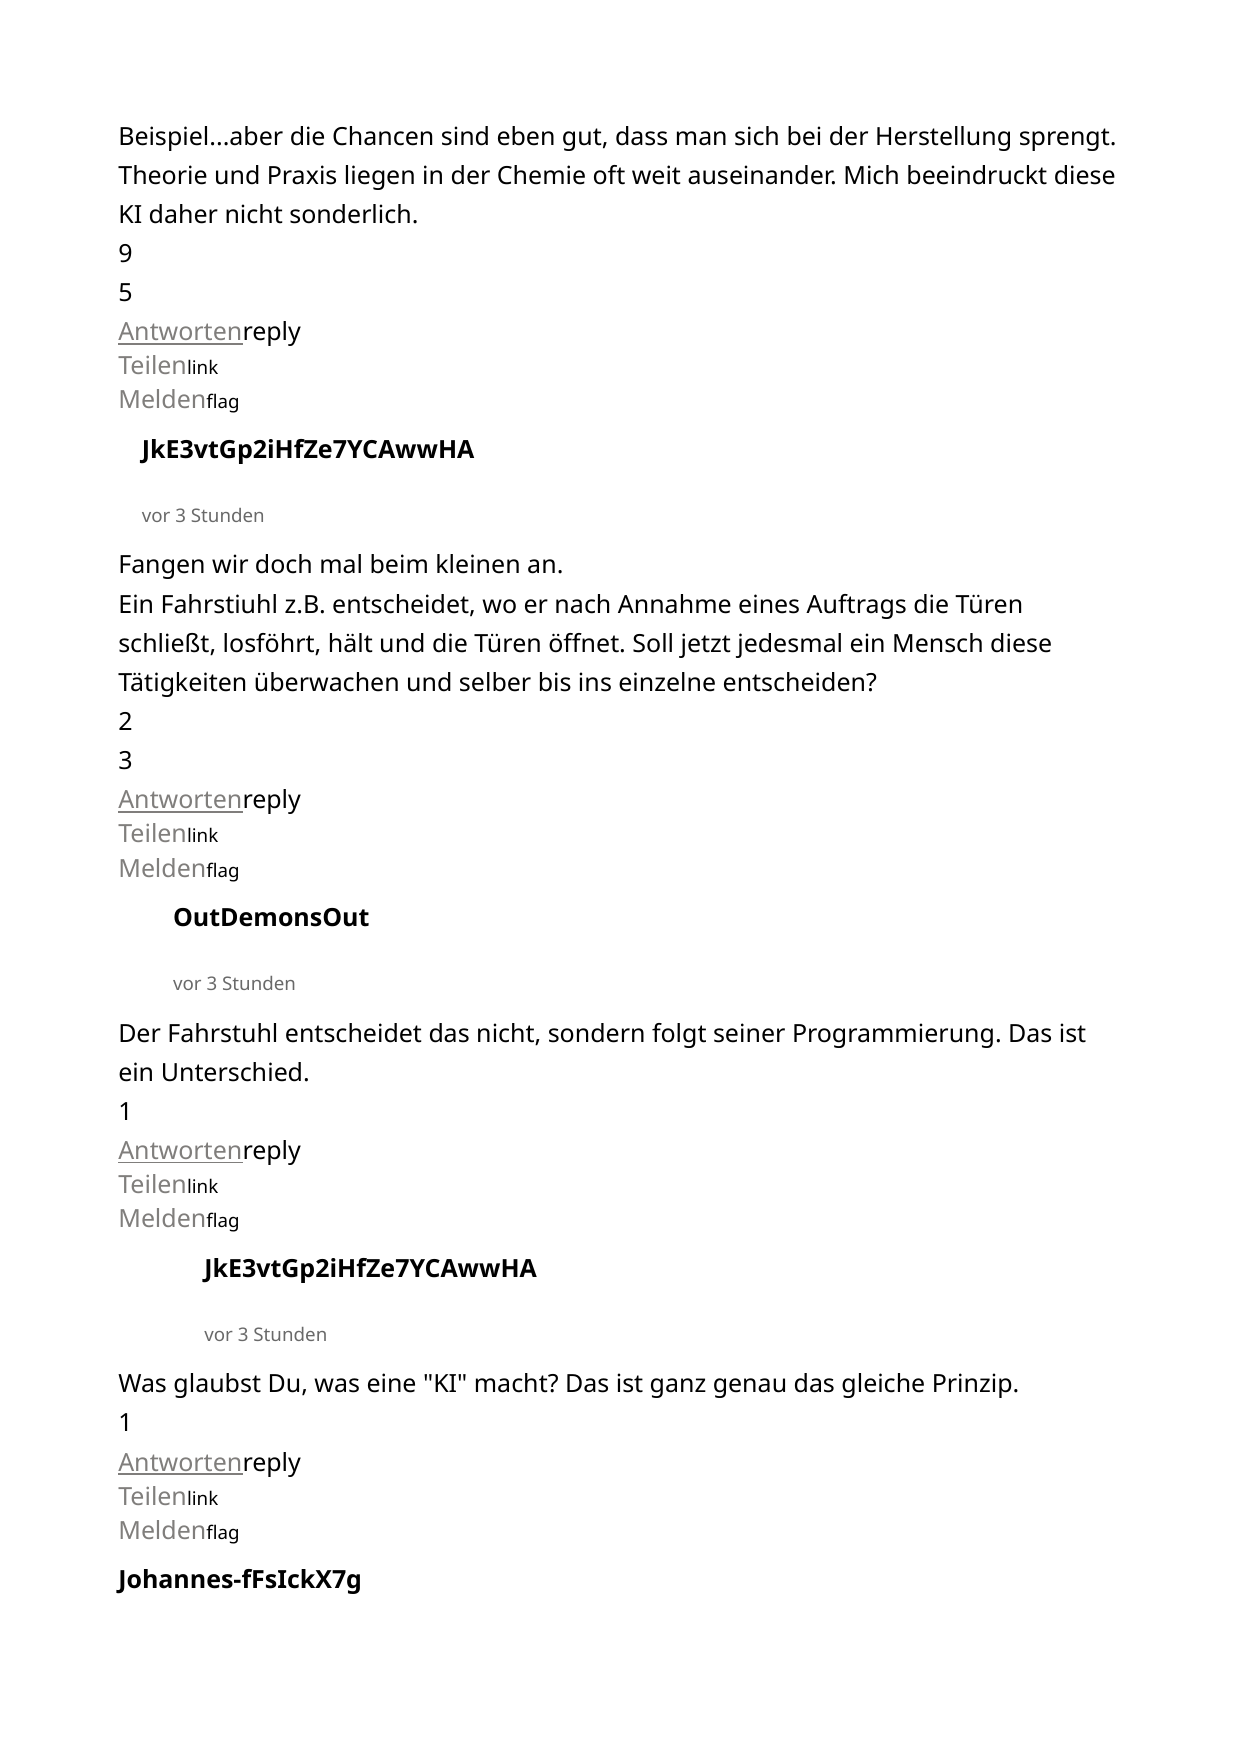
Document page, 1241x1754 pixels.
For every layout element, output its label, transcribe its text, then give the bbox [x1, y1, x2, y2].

text 1 [118, 1405, 1122, 1439]
text 3 [118, 743, 1122, 777]
text Meldenflag [118, 1201, 1122, 1235]
text Antwortenreply [118, 782, 1122, 816]
text Fangen wir doch mal beim kleinen an. Ein Fahrstiuhl z.B. entscheidet, wo er nach Annahme eines Auftrags die Türen schließt, losföhrt, hält und die Türen öffnet. Soll jetzt jedesmal ein Mensch diese Tätigkeiten überwachen und selber bis ins einzelne entscheiden? [118, 547, 1122, 699]
text Antwortenreply [118, 314, 1122, 348]
text Der Fahrstuhl entscheidet das nicht, sondern folgt seiner Programmierung. Das ist ein Unterschied. [118, 1015, 1122, 1088]
text OutDemonsOut [173, 900, 1114, 934]
text Teilenlink [118, 1478, 1122, 1512]
text JkE3vtGp2iHfZe7YCAwwHA [142, 432, 1114, 466]
text Antwortenreply [118, 1133, 1122, 1167]
text 1 [118, 1093, 1122, 1128]
text Meldenflag [118, 1512, 1122, 1546]
text Antwortenreply [118, 1444, 1122, 1478]
text Teilenlink [118, 348, 1122, 382]
text Meldenflag [118, 850, 1122, 884]
text JkE3vtGp2iHfZe7YCAwwHA [204, 1251, 1114, 1284]
text Johannes-fFsIckX7g [118, 1562, 1114, 1596]
text 9 [118, 236, 1122, 270]
text vor 3 Stunden [204, 1321, 1117, 1346]
text vor 3 Stunden [142, 502, 1117, 528]
text Meldenflag [118, 382, 1122, 416]
text Beispiel...aber die Chancen sind eben gut, dass man sich bei der Herstellung sprengt. Theorie und Praxis liegen in der Chemie oft weit auseinander. Mich beeindruckt diese KI daher nicht sonderlich. [118, 118, 1122, 231]
text Was glaubst Du, was eine "KI" macht? Das ist ganz genau das gleiche Prinzip. [118, 1366, 1122, 1400]
text Teilenlink [118, 1167, 1122, 1201]
text vor 3 Stunden [173, 970, 1117, 996]
text Teilenlink [118, 816, 1122, 850]
text 5 [118, 275, 1122, 309]
text 2 [118, 704, 1122, 738]
